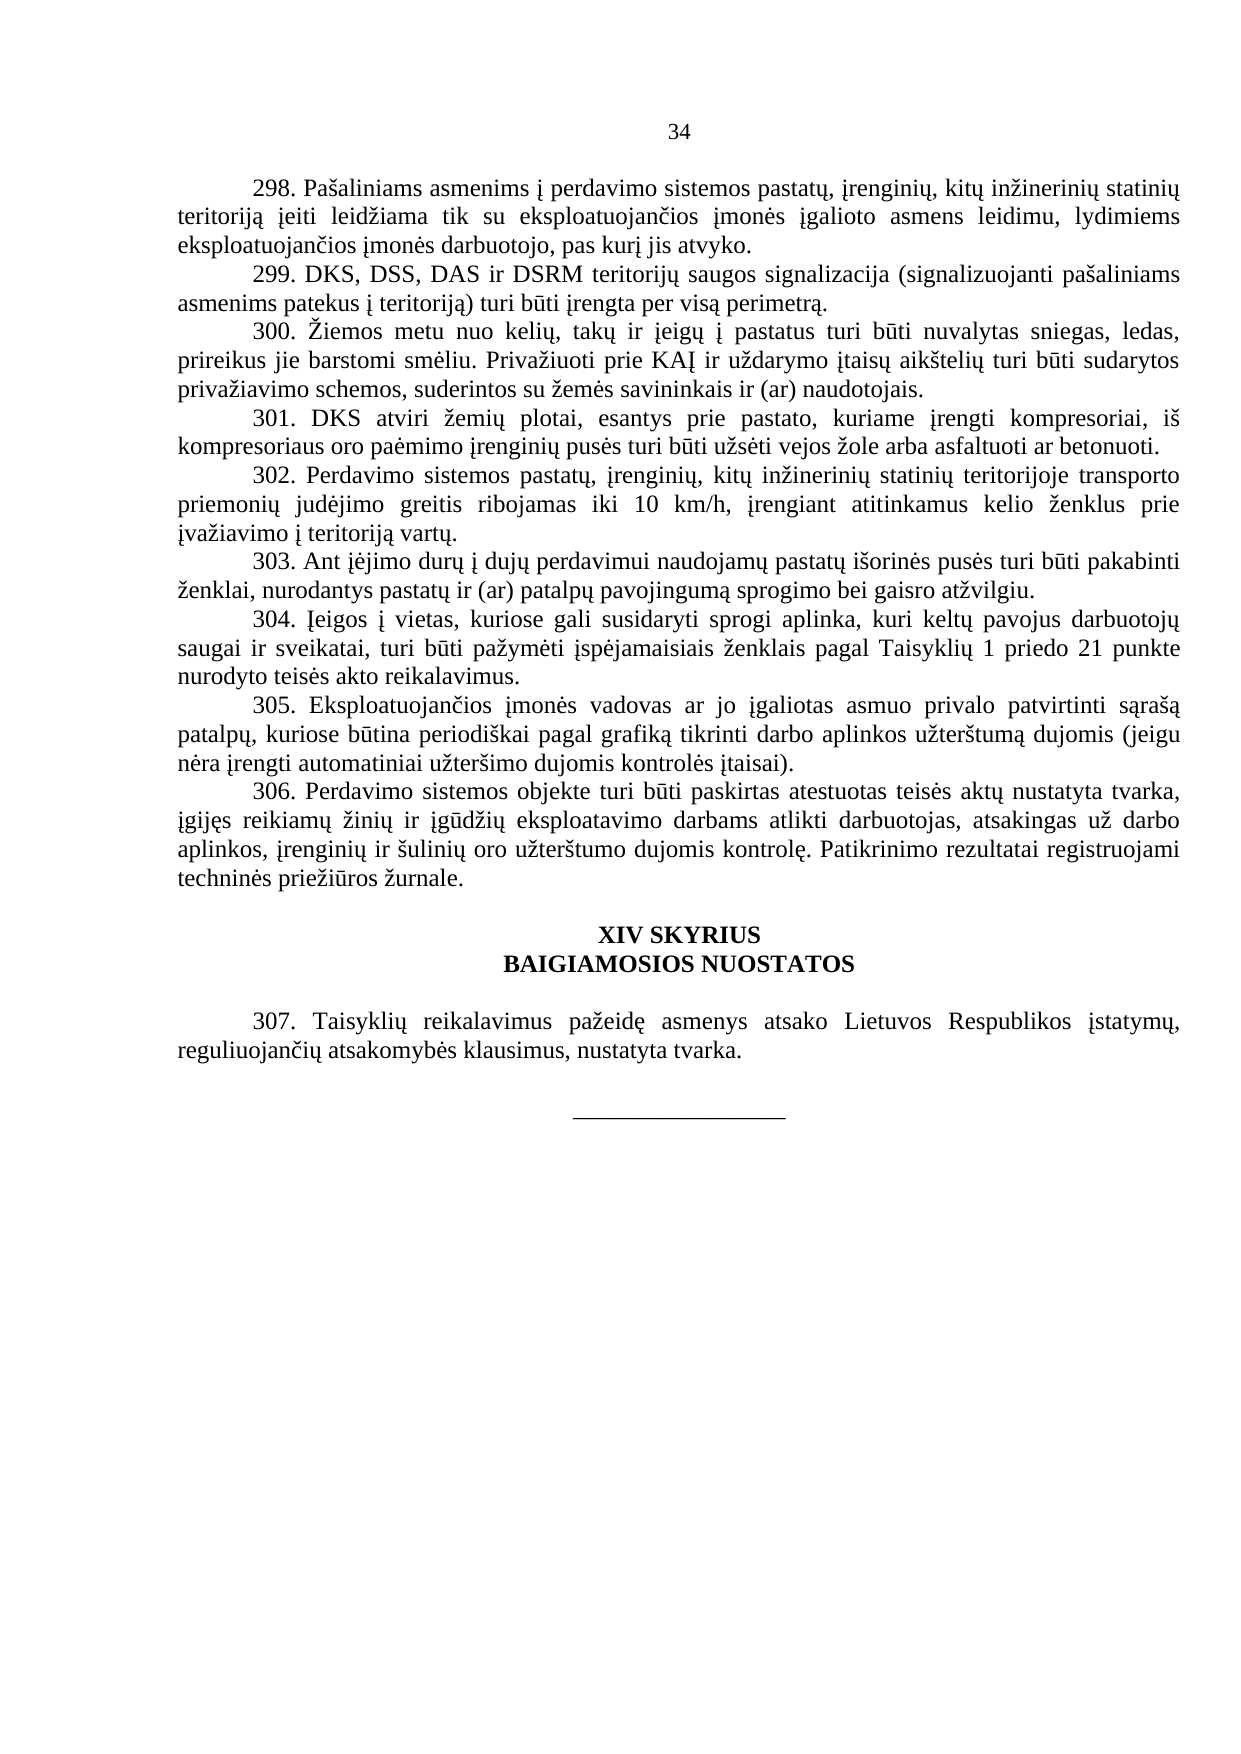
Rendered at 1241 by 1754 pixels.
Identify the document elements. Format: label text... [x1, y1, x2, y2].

text BAIGIAMOSIOS NUOSTATOS [177, 949, 1181, 978]
text 307. Taisyklių reikalavimus pažeidę asmenys atsako Lietuvos Respublikos įstatymų, reguliuojančių atsakomybės klausimus, nustatyta tvarka. [177, 1006, 1181, 1064]
text 298. Pašaliniams asmenims į perdavimo sistemos pastatų, įrenginių, kitų inžinerinių statinių teritoriją įeiti leidžiama tik su eksploatuojančios įmonės įgalioto asmens leidimu, lydimiems eksploatuojančios įmonės darbuotojo, pas kurį jis atvyko. [177, 173, 1181, 259]
text 299. DKS, DSS, DAS ir DSRM teritorijų saugos signalizacija (signalizuojanti pašaliniams asmenims patekus į teritoriją) turi būti įrengta per visą perimetrą. [177, 259, 1181, 316]
text 304. Įeigos į vietas, kuriose gali susidaryti sprogi aplinka, kuri keltų pavojus darbuotojų saugai ir sveikatai, turi būti pažymėti įspėjamaisiais ženklais pagal Taisyklių 1 priedo 21 punkte nurodyto teisės akto reikalavimus. [177, 604, 1181, 690]
text 305. Eksploatuojančios įmonės vadovas ar jo įgaliotas asmuo privalo patvirtinti sąrašą patalpų, kuriose būtina periodiškai pagal grafiką tikrinti darbo aplinkos užterštumą dujomis (jeigu nėra įrengti automatiniai užteršimo dujomis kontrolės įtaisai). [177, 690, 1181, 776]
text 303. Ant įėjimo durų į dujų perdavimui naudojamų pastatų išorinės pusės turi būti pakabinti ženklai, nurodantys pastatų ir (ar) patalpų pavojingumą sprogimo bei gaisro atžvilgiu. [177, 546, 1181, 604]
text XIV SKYRIUS [177, 920, 1181, 949]
text 306. Perdavimo sistemos objekte turi būti paskirtas atestuotas teisės aktų nustatyta tvarka, įgijęs reikiamų žinių ir įgūdžių eksploatavimo darbams atlikti darbuotojas, atsakingas už darbo aplinkos, įrenginių ir šulinių oro užterštumo dujomis kontrolę. Patikrinimo rezultatai registruojami techninės priežiūros žurnale. [177, 776, 1181, 891]
text _________________ [177, 1093, 1181, 1121]
text 301. DKS atviri žemių plotai, esantys prie pastato, kuriame įrengti kompresoriai, iš kompresoriaus oro paėmimo įrenginių pusės turi būti užsėti vejos žole arba asfaltuoti ar betonuoti. [177, 403, 1181, 460]
text 302. Perdavimo sistemos pastatų, įrenginių, kitų inžinerinių statinių teritorijoje transporto priemonių judėjimo greitis ribojamas iki 10 km/h, įrengiant atitinkamus kelio ženklus prie įvažiavimo į teritoriją vartų. [177, 460, 1181, 546]
text 300. Žiemos metu nuo kelių, takų ir įeigų į pastatus turi būti nuvalytas sniegas, ledas, prireikus jie barstomi smėliu. Privažiuoti prie KAĮ ir uždarymo įtaisų aikštelių turi būti sudarytos privažiavimo schemos, suderintos su žemės savininkais ir (ar) naudotojais. [177, 316, 1181, 403]
